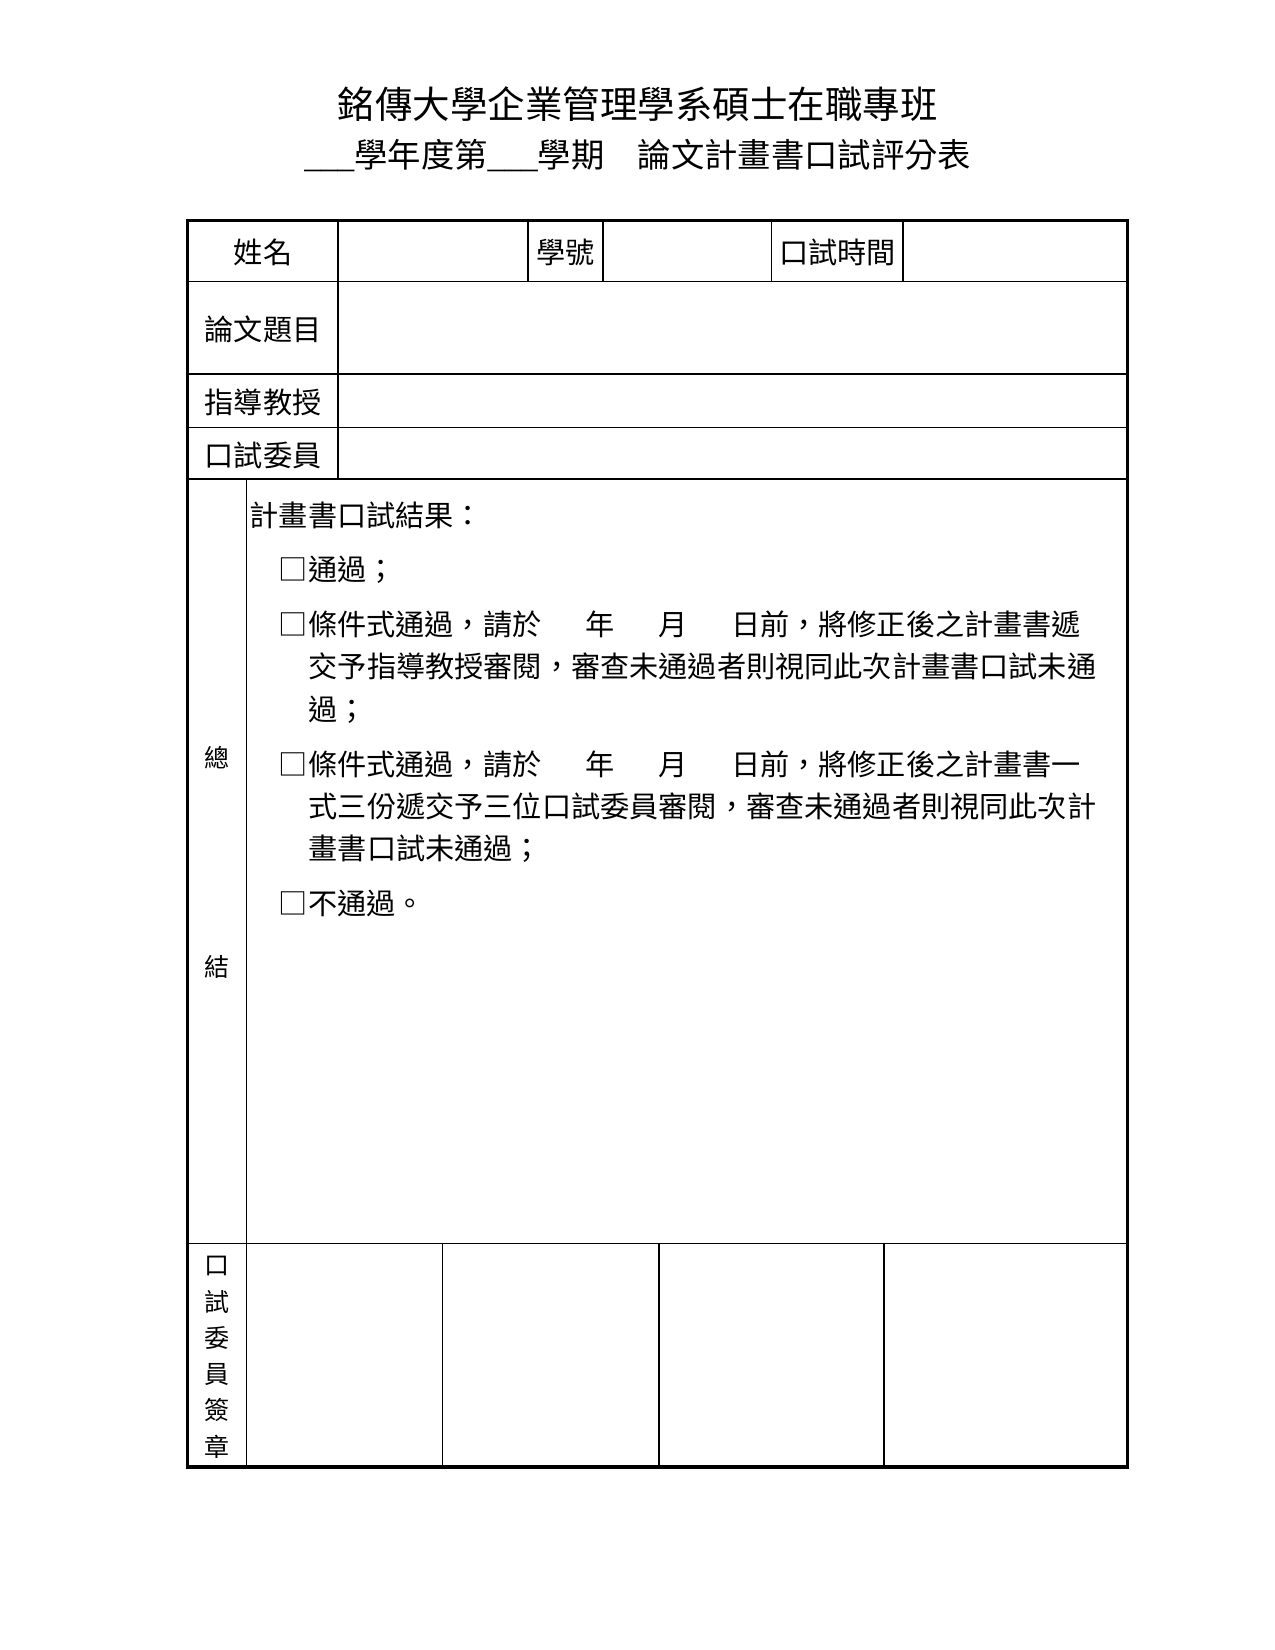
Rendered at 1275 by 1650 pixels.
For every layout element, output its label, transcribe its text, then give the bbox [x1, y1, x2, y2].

table_cell [339, 282, 1126, 373]
table_header [339, 222, 527, 281]
table_cell [885, 1244, 1126, 1465]
text 銘傳大學企業管理學系碩士在職專班 [187, 75, 1087, 129]
table_cell 口試委員 [189, 428, 337, 478]
table_header 口試時間 [772, 222, 902, 281]
table_cell 計畫書口試結果： □通過； □條件式通過，請於 年 月 日前，將修正後之計畫書遞交予指導教授審閱，審查未通過者則視同此次計畫書口試未通過； □條件式通過，請於 年 月 日前，將修正後之計畫書一式三份遞交予三位口試委員審閱，審查未通過者則視同此次計畫書口試未通過； □不通過。 [247, 480, 1126, 1242]
table_cell 論文題目 [189, 282, 337, 373]
table_header 姓名 [189, 222, 337, 281]
table_header [604, 222, 771, 281]
table_cell [339, 428, 1126, 478]
table_cell 口 試 委 員 簽 章 [189, 1244, 246, 1465]
table_header [904, 222, 1126, 281]
table_cell [247, 1244, 442, 1465]
table_cell 總 結 [189, 480, 246, 1242]
table_header 學號 [529, 222, 602, 281]
table_cell [660, 1244, 883, 1465]
table_cell [443, 1244, 658, 1465]
table_cell 指導教授 [189, 375, 337, 427]
table_cell [339, 375, 1126, 427]
text ___學年度第___學期 論文計畫書口試評分表 [187, 129, 1087, 177]
